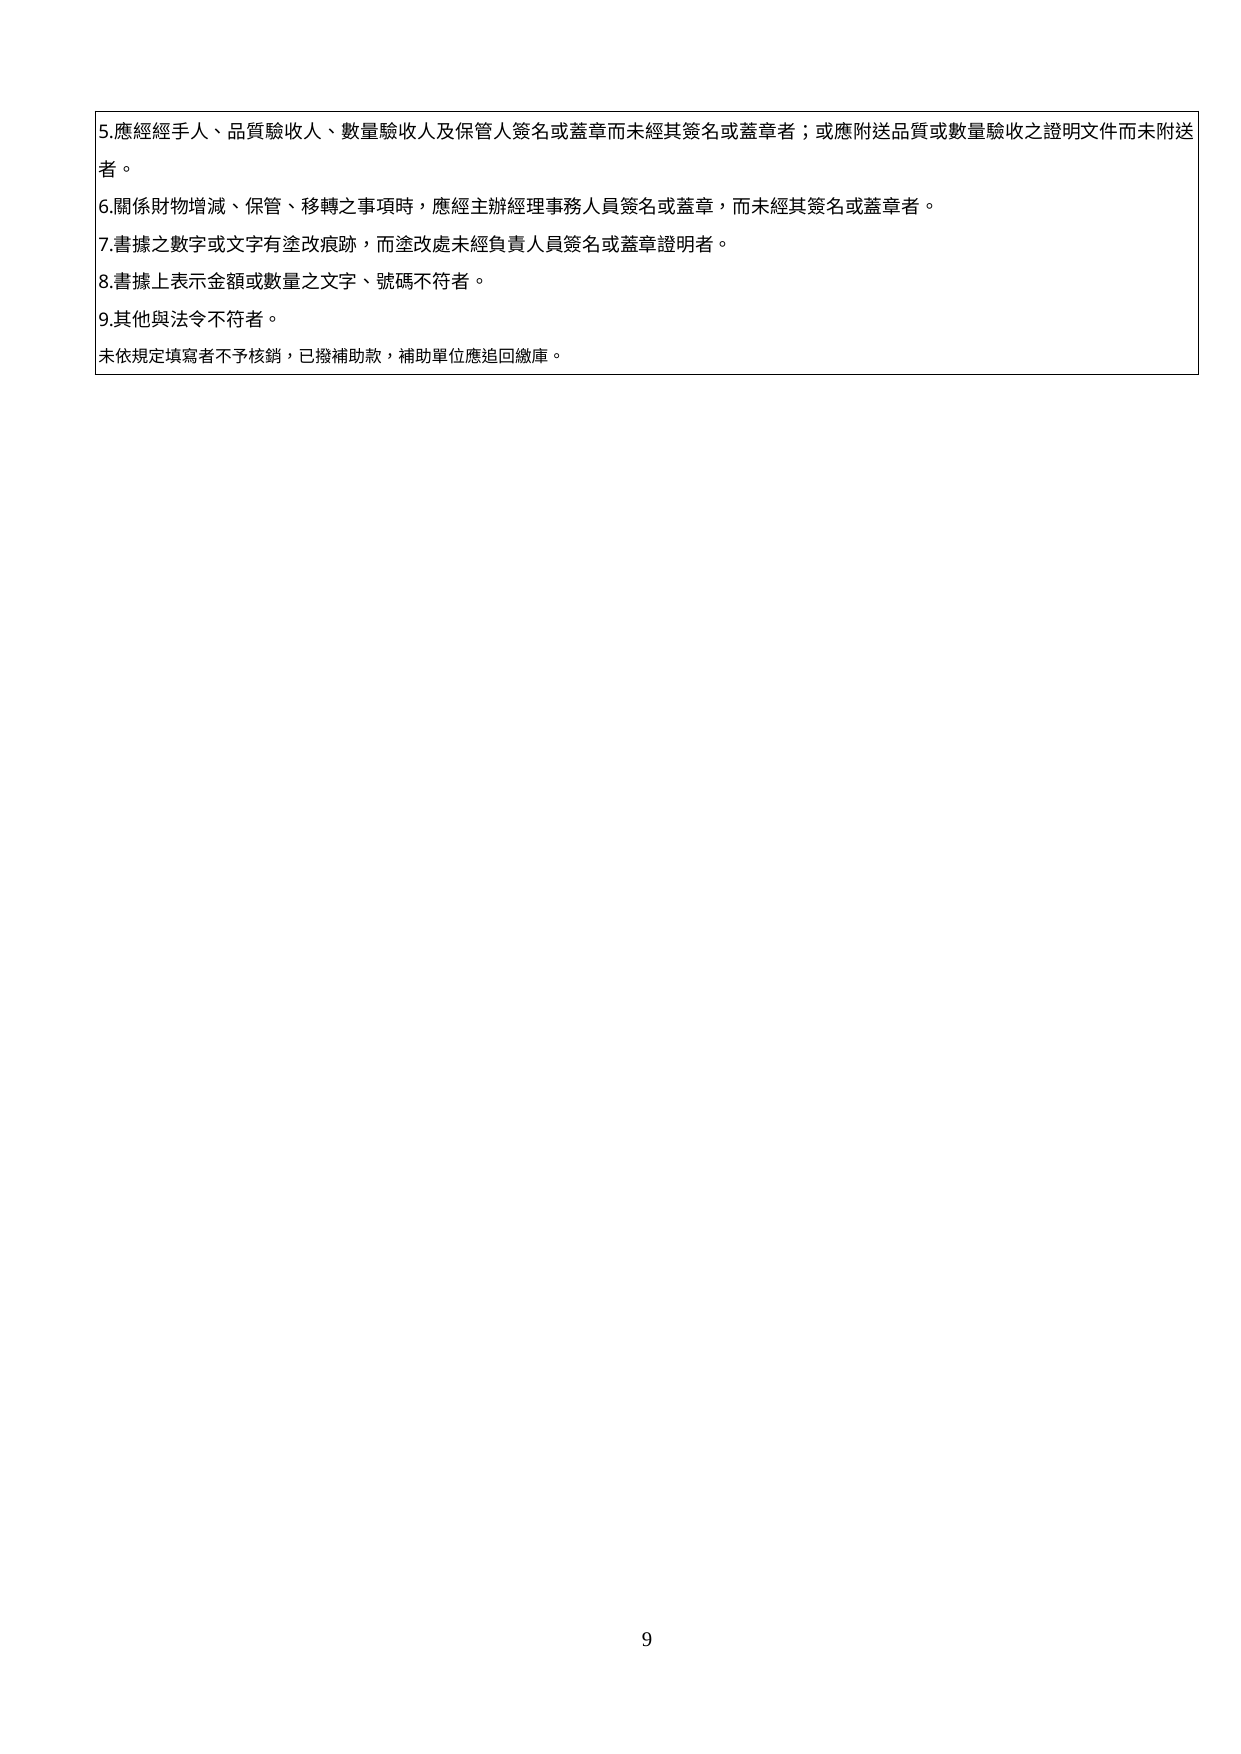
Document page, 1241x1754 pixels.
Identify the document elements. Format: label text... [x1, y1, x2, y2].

table_cell 5.應經經手人、品質驗收人、數量驗收人及保管人簽名或蓋章而未經其簽名或蓋章者；或應附送品質或數量驗收之證明文件而未附送者。 6.關係財物增減、保管、移轉之事項時，應經主辦經理事務人員簽名或蓋章，而未經其簽名或蓋章者。 7.書據之數字或文字有塗改痕跡，而塗改處未經負責人員簽名或蓋章證明者。 8.書據上表示金額或數量之文字、號碼不符者。 9.其他與法令不符者。 未依規定填寫者不予核銷，已撥補助款，補助單位應追回繳庫。 [96, 112, 1198, 374]
